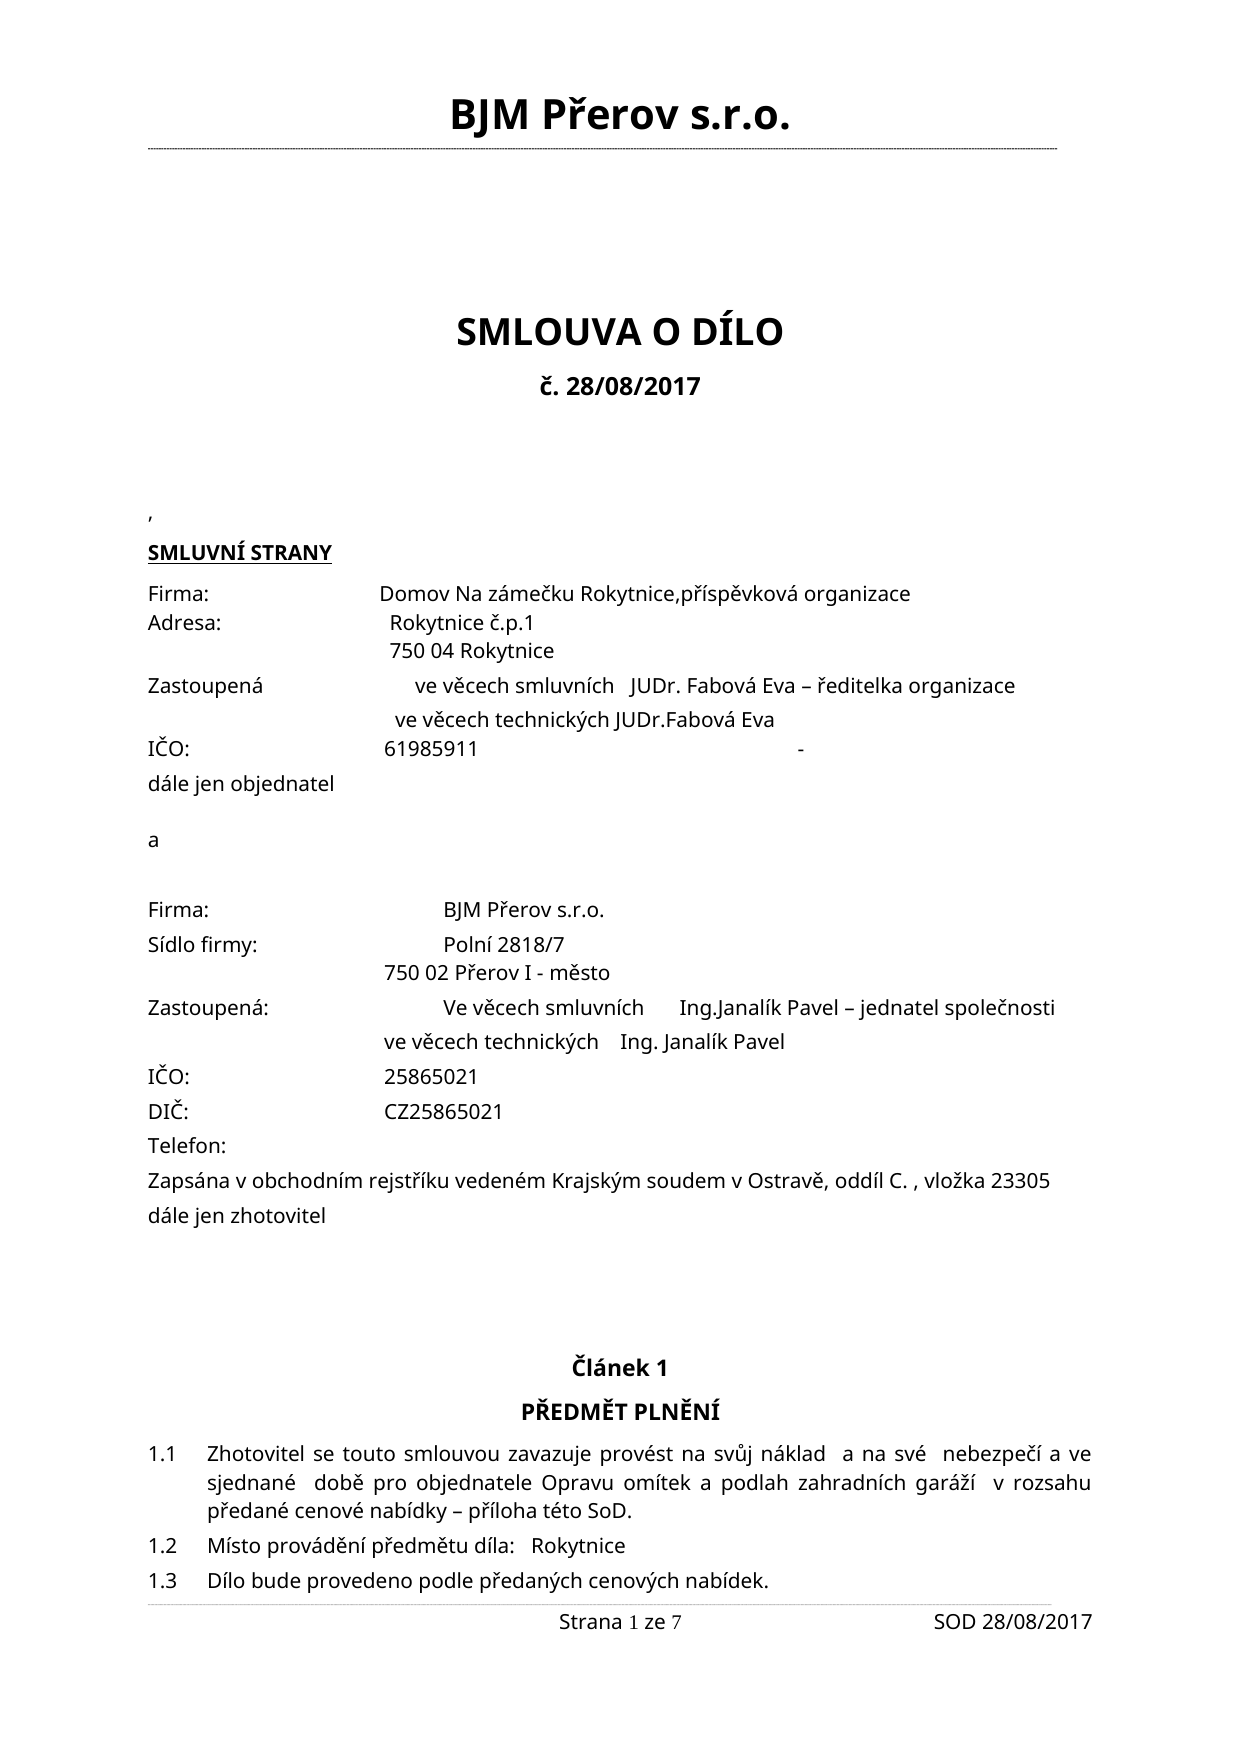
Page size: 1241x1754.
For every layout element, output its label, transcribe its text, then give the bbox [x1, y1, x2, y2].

text Článek 1 [148, 1352, 1092, 1383]
text PŘEDMĚT PLNĚNÍ [148, 1396, 1092, 1427]
text Telefon: [148, 1132, 1092, 1160]
text SMLUVNÍ STRANY [148, 538, 1092, 567]
text SMLOUVA O DÍLO [148, 306, 1092, 357]
text DIČ: CZ25865021 [148, 1097, 1092, 1125]
text Sídlo firmy: Polní 2818/7 [148, 930, 1092, 958]
text Firma: BJM Přerov s.r.o. [148, 895, 1092, 923]
text dále jen objednatel [148, 769, 1092, 797]
text Firma: Domov Na zámečku Rokytnice,příspěvková organizace [148, 579, 1092, 608]
text dále jen zhotovitel [148, 1201, 1092, 1229]
text 750 04 Rokytnice [325, 636, 1092, 665]
text 1.2 Místo provádění předmětu díla: Rokytnice [148, 1531, 1092, 1559]
text a [148, 826, 1092, 854]
text 1.3 Dílo bude provedeno podle předaných cenových nabídek. [148, 1566, 1092, 1594]
text č. 28/08/2017 [148, 369, 1092, 403]
text Adresa: Rokytnice č.p.1 [148, 608, 1092, 636]
text 750 02 Přerov I - město [325, 958, 1092, 987]
text 1.1 Zhotovitel se touto smlouvou zavazuje provést na svůj náklad a na své nebezpečí a ve sjednané době pro objednatele Opravu omítek a podlah zahradních garáží v rozsahu předané cenové nabídky – příloha této SoD. [148, 1439, 1092, 1525]
text Zastoupená ve věcech smluvních JUDr. Fabová Eva – ředitelka organizace [148, 671, 1092, 699]
text ve věcech technických Ing. Janalík Pavel [148, 1027, 1092, 1056]
text ve věcech technických JUDr.Fabová Eva [148, 706, 1092, 734]
text Zapsána v obchodním rejstříku vedeném Krajským soudem v Ostravě, oddíl C. , vložka 23305 [148, 1166, 1092, 1195]
text IČO: 25865021 [148, 1062, 1092, 1091]
text , [148, 497, 1092, 526]
text Zastoupená: Ve věcech smluvních Ing.Janalík Pavel – jednatel společnosti [148, 993, 1092, 1021]
text IČO: 61985911 - [148, 734, 1092, 762]
